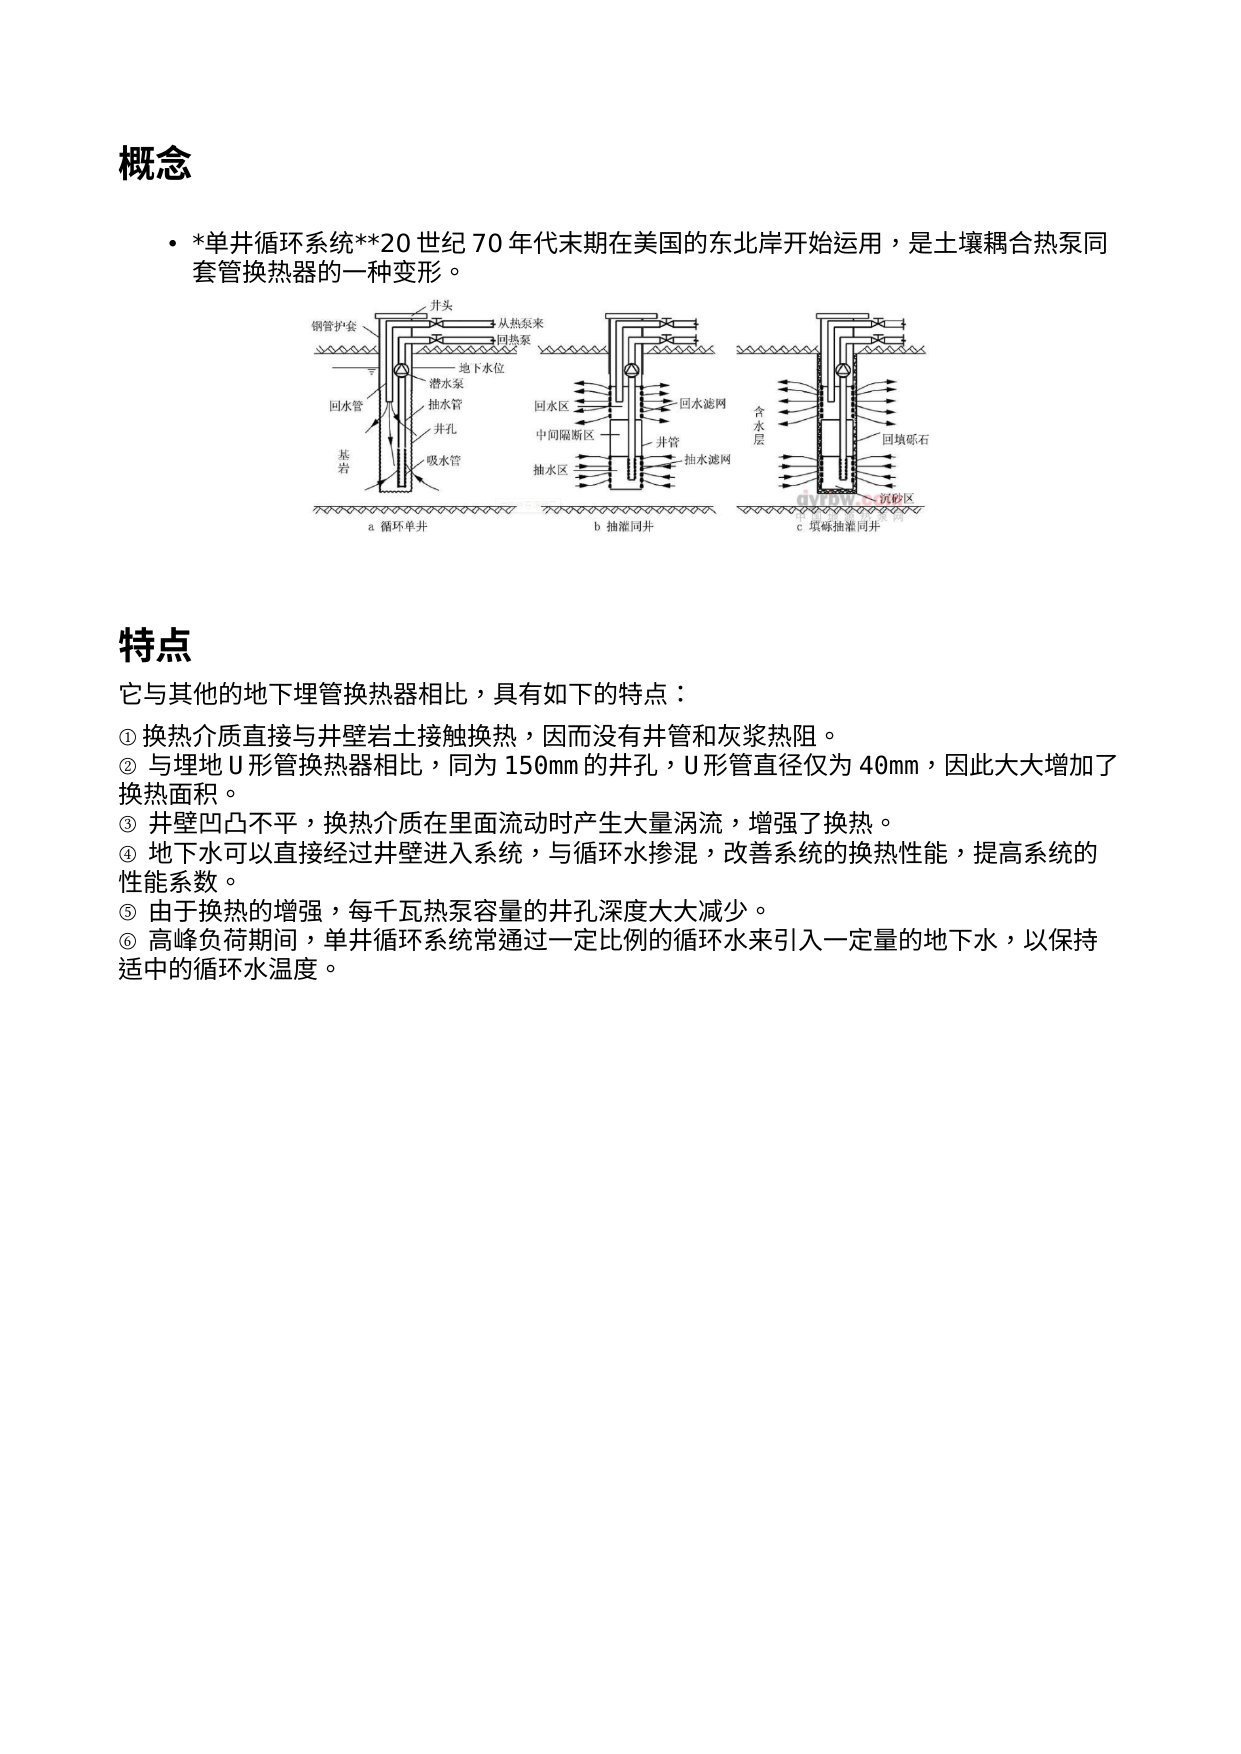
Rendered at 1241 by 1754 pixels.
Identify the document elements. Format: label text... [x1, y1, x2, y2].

text 它与其他的地下埋管换热器相比，具有如下的特点： [118, 680, 1122, 709]
subtitle 概念 [118, 143, 1122, 187]
subtitle 特点 [118, 624, 1122, 668]
list *单井循环系统**20世纪70年代末期在美国的东北岸开始运用，是土壤耦合热泵同套管换热器的一种变形。 [177, 229, 1122, 287]
text ①换热介质直接与井壁岩土接触换热，因而没有井管和灰浆热阻。 ②与埋地U形管换热器相比，同为150mm的井孔，U形管直径仅为40mm，因此大大增加了换热面积。 ③井壁凹凸不平，换热介质在里面流动时产生大量涡流，增强了换热。 ④地下水可以直接经过井壁进入系统，与循环水掺混，改善系统的换热性能，提高系统的性能系数。 ⑤由于换热的增强，每千瓦热泵容量的井孔深度大大减少。 ⑥高峰负荷期间，单井循环系统常通过一定比例的循环水来引入一定量的地下水，以保持适中的循环水温度。 [118, 722, 1122, 984]
picture [307, 287, 933, 558]
